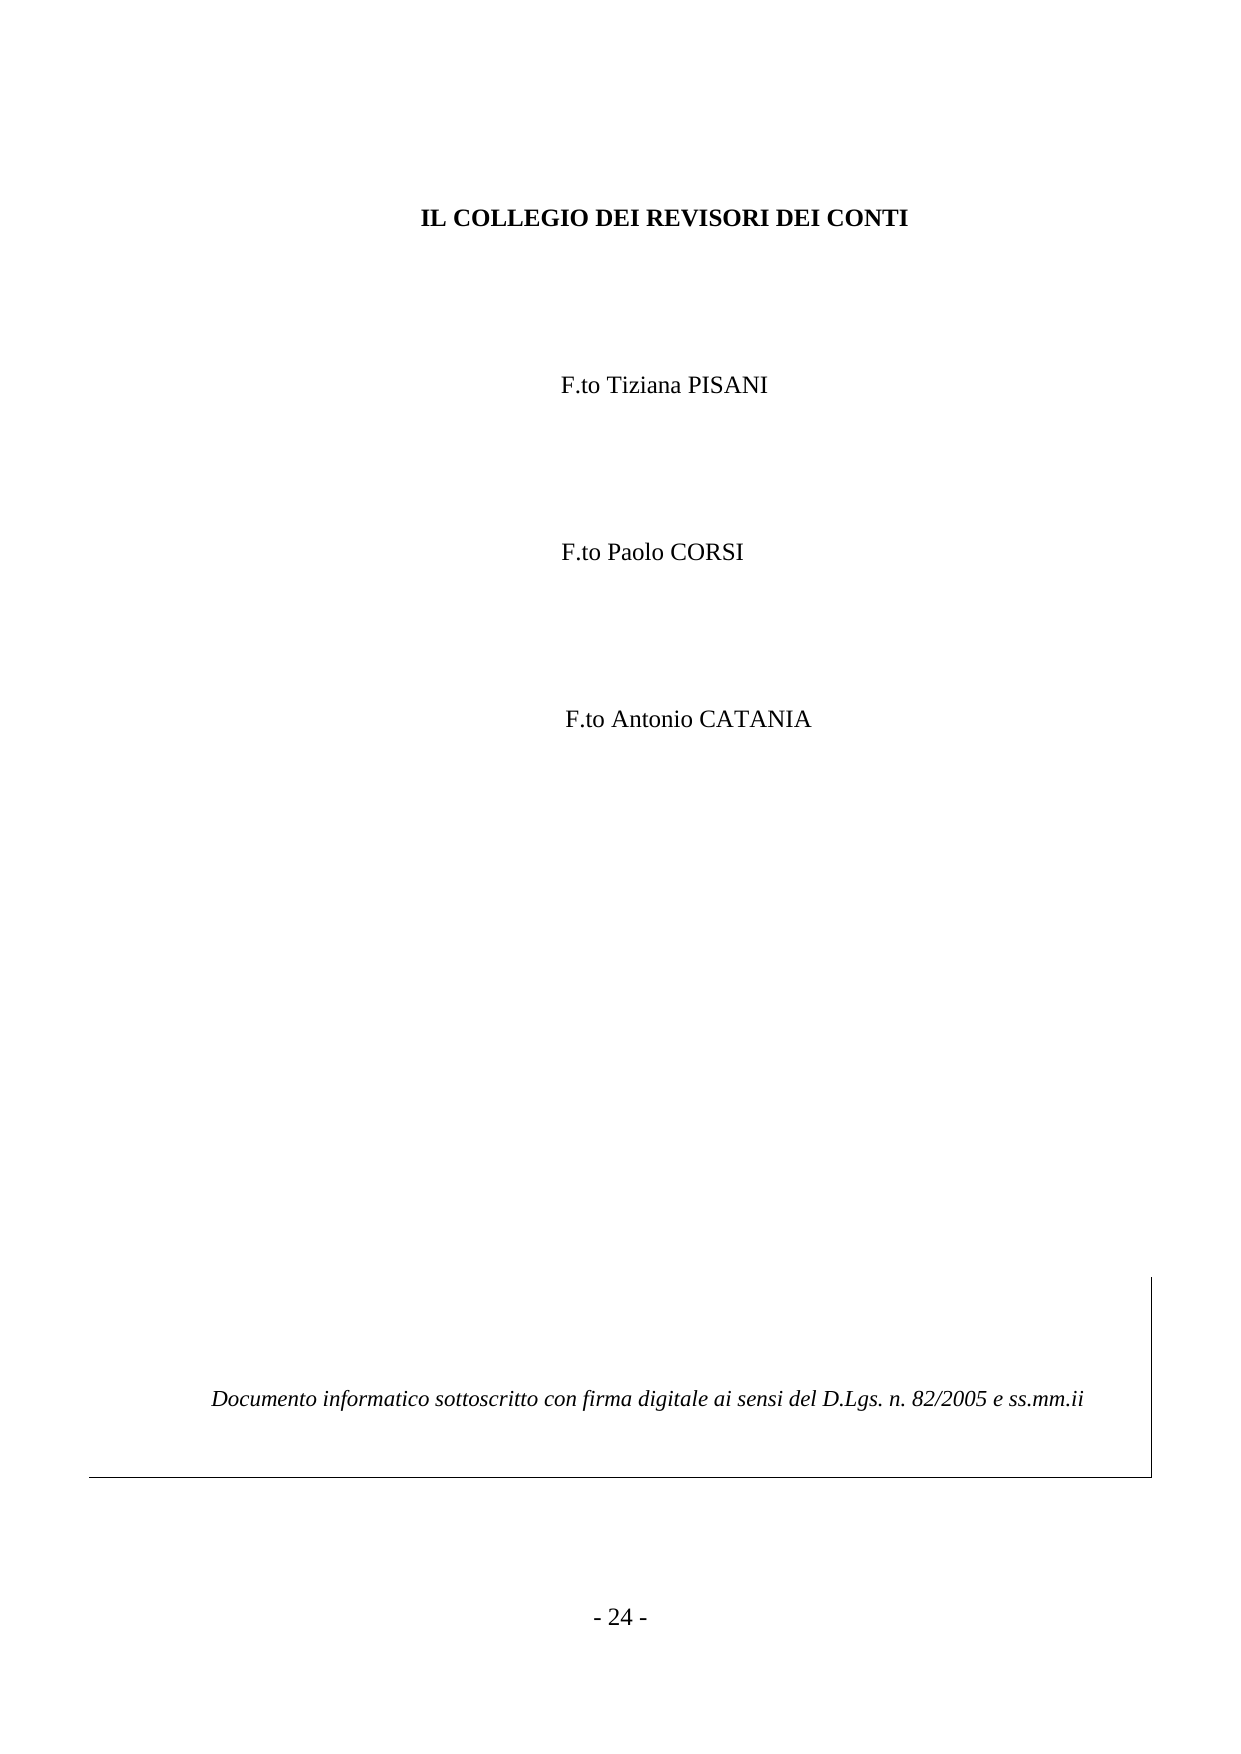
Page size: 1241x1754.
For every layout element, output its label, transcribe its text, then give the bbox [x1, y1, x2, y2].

text Documento informatico sottoscritto con firma digitale ai sensi del D.Lgs. n. 82/2005 e ss.mm.ii [89, 1277, 1151, 1477]
text F.to Tiziana PISANI [89, 370, 1152, 399]
text F.to Antonio CATANIA [89, 704, 1152, 733]
text IL COLLEGIO DEI REVISORI DEI CONTI [89, 203, 1152, 232]
text F.to Paolo CORSI [89, 537, 1152, 566]
